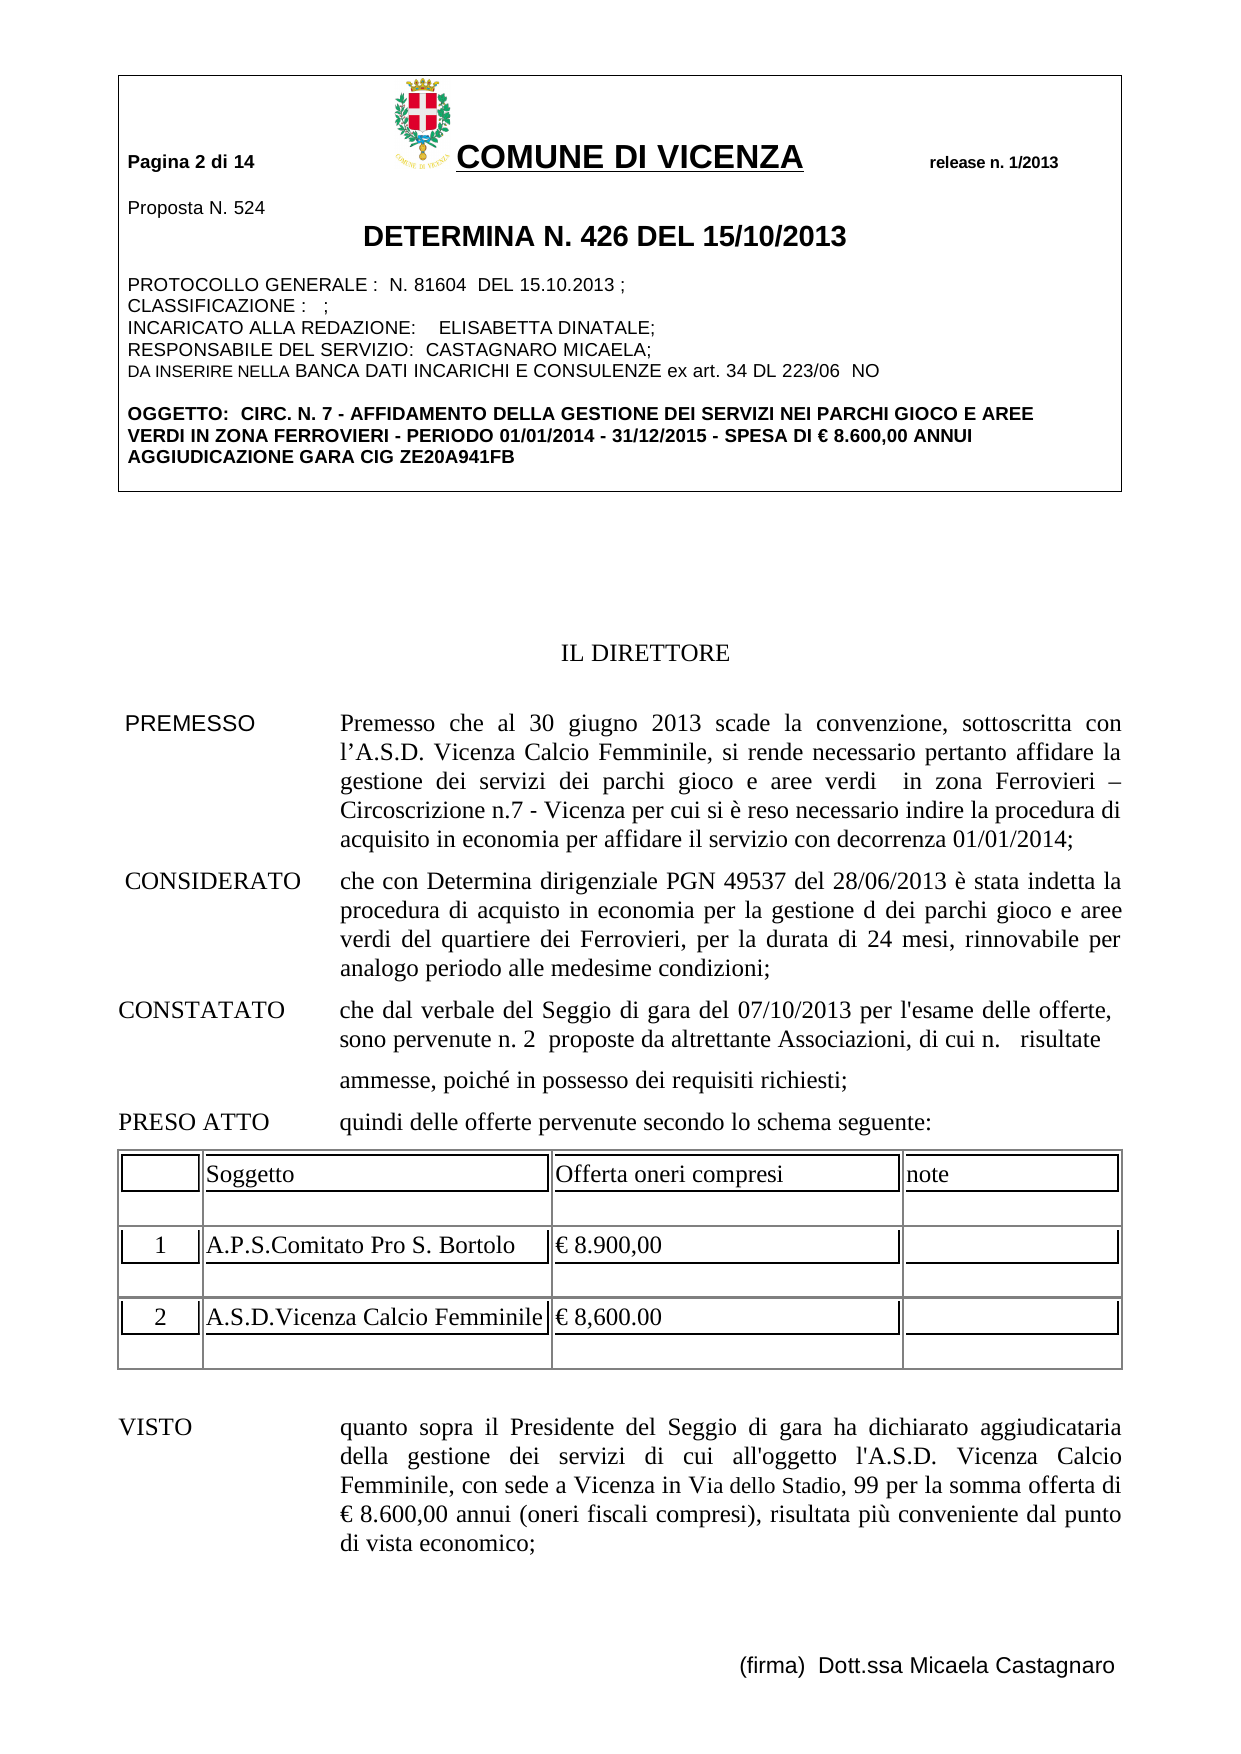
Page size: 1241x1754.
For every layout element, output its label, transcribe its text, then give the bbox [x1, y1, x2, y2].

text PREMESSO Premesso che al 30 giugno 2013 scade la convenzione, sottoscritta con l’A.S.D. Vicenza Calcio Femminile, si rende necessario pertanto affidare la gestione dei servizi dei parchi gioco e aree verdi in zona Ferrovieri – Circoscrizione n.7 - Vicenza per cui si è reso necessario indire la procedura di acquisito in economia per affidare il servizio con decorrenza 01/01/2014; [118, 708, 1122, 853]
text CONSIDERATO che con Determina dirigenziale PGN 49537 del 28/06/2013 è stata indetta la procedura di acquisto in economia per la gestione d dei parchi gioco e aree verdi del quartiere dei Ferrovieri, per la durata di 24 mesi, rinnovabile per analogo periodo alle medesime condizioni; [118, 866, 1122, 982]
text CONSTATATO che dal verbale del Seggio di gara del 07/10/2013 per l'esame delle offerte, sono pervenute n. 2 proposte da altrettante Associazioni, di cui n. risultate [118, 995, 1122, 1053]
text PRESO ATTO quindi delle offerte pervenute secondo lo schema seguente: [118, 1107, 1122, 1136]
text ammesse, poiché in possesso dei requisiti richiesti; [118, 1065, 1122, 1094]
table_header Offerta oneri compresi [553, 1151, 902, 1225]
text IL DIRETTORE [118, 602, 1122, 667]
picture [394, 78, 451, 169]
table_cell [904, 1299, 1121, 1368]
table_cell [904, 1227, 1121, 1296]
text VISTO quanto sopra il Presidente del Seggio di gara ha dichiarato aggiudicataria della gestione dei servizi di cui all'oggetto l'A.S.D. Vicenza Calcio Femminile, con sede a Vicenza in Via dello Stadio, 99 per la somma offerta di € 8.600,00 annui (oneri fiscali compresi), risultata più conveniente dal punto di vista economico; [118, 1411, 1122, 1557]
table_cell 1 [119, 1227, 202, 1296]
table_cell 2 [119, 1299, 202, 1368]
table_header note [904, 1151, 1121, 1225]
table_cell A.S.D.Vicenza Calcio Femminile [204, 1299, 551, 1368]
table_header [119, 1151, 202, 1225]
table_header Soggetto [204, 1151, 551, 1225]
table_cell € 8.600,00 [553, 1299, 902, 1368]
table_cell € 8.900,00 [553, 1227, 902, 1296]
table_cell A.P.S.Comitato Pro S. Bortolo [204, 1227, 551, 1296]
